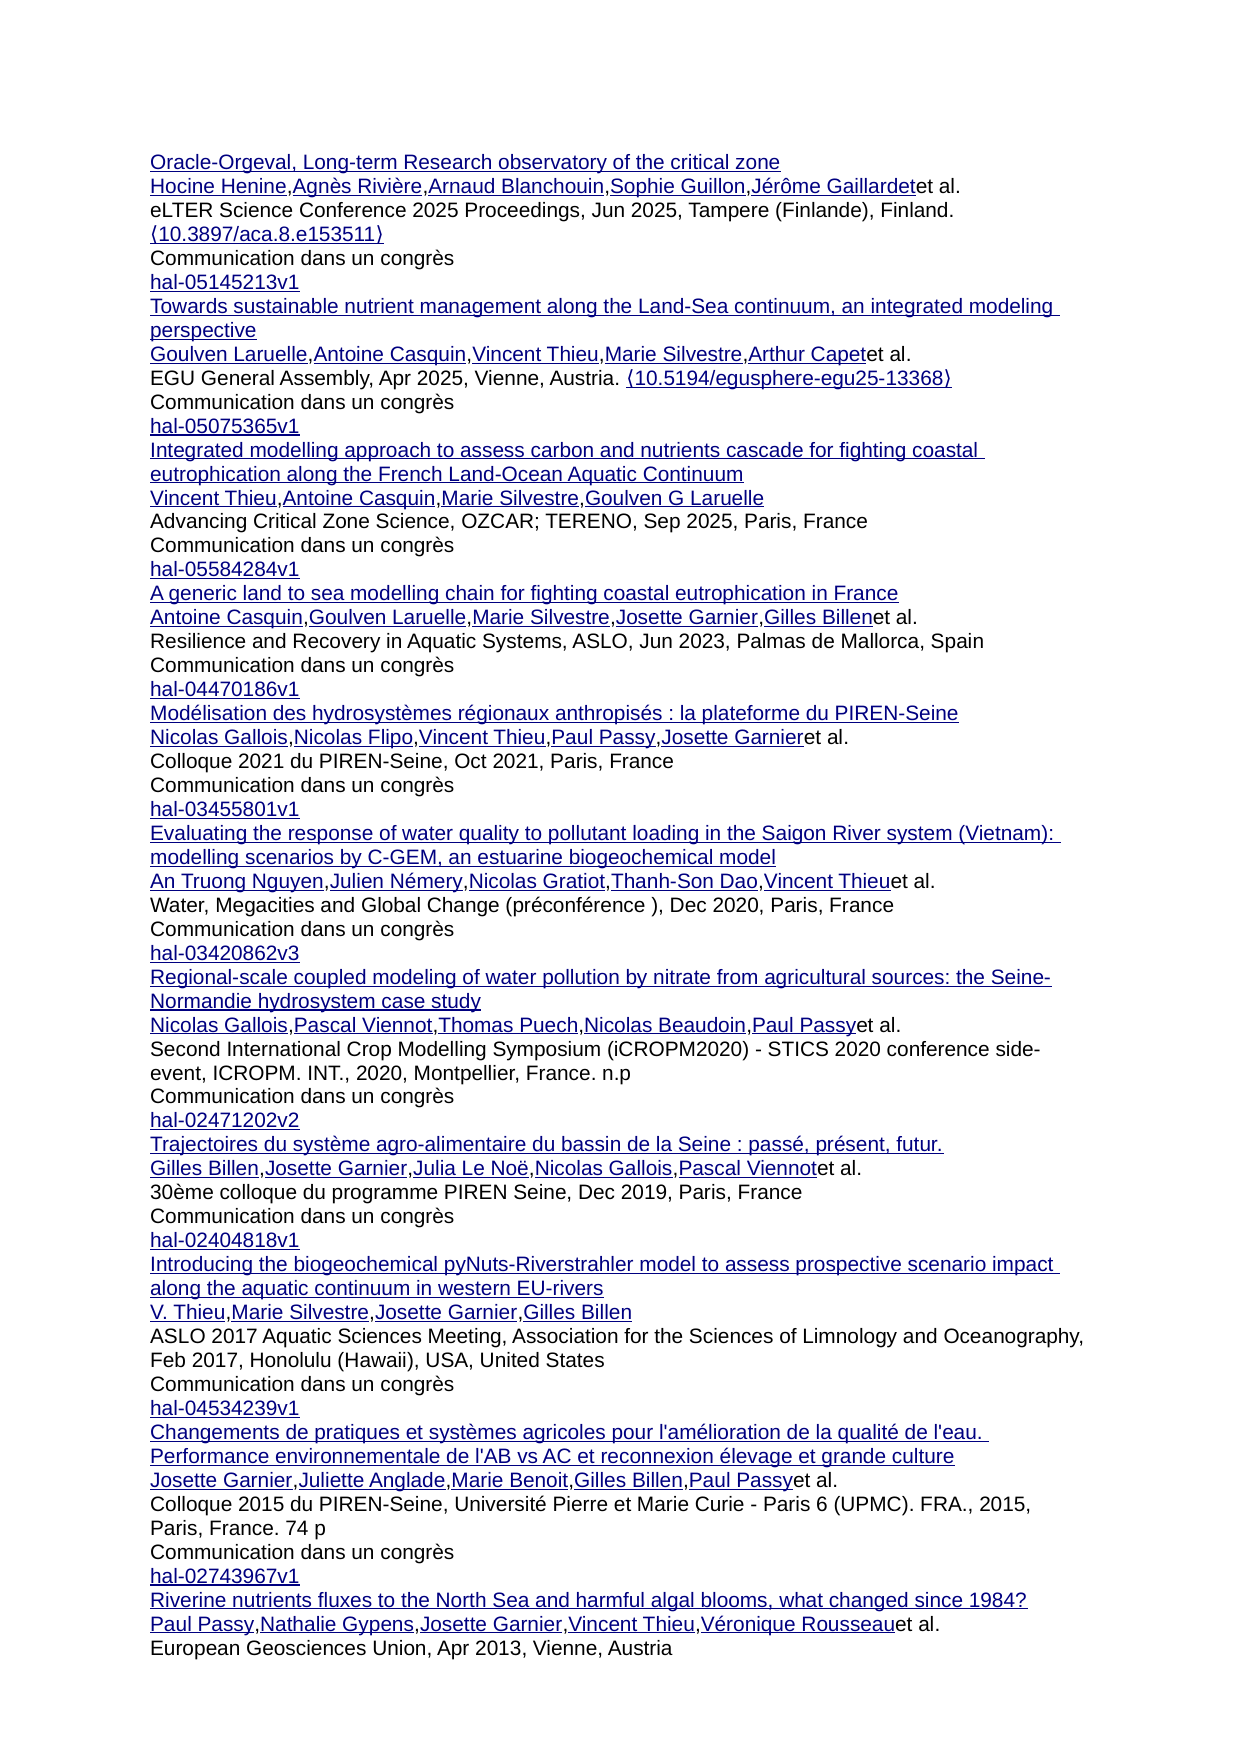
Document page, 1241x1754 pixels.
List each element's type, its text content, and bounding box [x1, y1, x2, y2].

table_cell Towards sustainable nutrient management along the Land-Sea continuum, an integrated modeling perspective Goulven Laruelle,Antoine Casquin,Vincent Thieu,Marie Silvestre,Arthur Capetet al. EGU General Assembly, Apr 2025, Vienne, Austria. ⟨10.5194/egusphere-egu25-13368⟩ Communication dans un congrès hal-05075365v1 [150, 294, 1090, 437]
table_cell A generic land to sea modelling chain for fighting coastal eutrophication in France Antoine Casquin,Goulven Laruelle,Marie Silvestre,Josette Garnier,Gilles Billenet al. Resilience and Recovery in Aquatic Systems, ASLO, Jun 2023, Palmas de Mallorca, Spain Communication dans un congrès hal-04470186v1 [150, 581, 1090, 701]
table_cell Evaluating the response of water quality to pollutant loading in the Saigon River system (Vietnam): modelling scenarios by C-GEM, an estuarine biogeochemical model An Truong Nguyen,Julien Némery,Nicolas Gratiot,Thanh-Son Dao,Vincent Thieuet al. Water, Megacities and Global Change (préconférence ), Dec 2020, Paris, France Communication dans un congrès hal-03420862v3 [150, 821, 1090, 964]
table_cell Regional-scale coupled modeling of water pollution by nitrate from agricultural sources: the Seine-Normandie hydrosystem case study Nicolas Gallois,Pascal Viennot,Thomas Puech,Nicolas Beaudoin,Paul Passyet al. Second International Crop Modelling Symposium (iCROPM2020) - STICS 2020 conference side-event, ICROPM. INT., 2020, Montpellier, France. n.p Communication dans un congrès hal-02471202v2 [150, 965, 1090, 1132]
table_cell Riverine nutrients fluxes to the North Sea and harmful algal blooms, what changed since 1984? Paul Passy,Nathalie Gypens,Josette Garnier,Vincent Thieu,Véronique Rousseauet al. European Geosciences Union, Apr 2013, Vienne, Austria [150, 1588, 1090, 1659]
table_cell Trajectoires du système agro-alimentaire du bassin de la Seine : passé, présent, futur. Gilles Billen,Josette Garnier,Julia Le Noë,Nicolas Gallois,Pascal Viennotet al. 30ème colloque du programme PIREN Seine, Dec 2019, Paris, France Communication dans un congrès hal-02404818v1 [150, 1132, 1090, 1252]
table_cell Modélisation des hydrosystèmes régionaux anthropisés : la plateforme du PIREN-Seine Nicolas Gallois,Nicolas Flipo,Vincent Thieu,Paul Passy,Josette Garnieret al. Colloque 2021 du PIREN-Seine, Oct 2021, Paris, France Communication dans un congrès hal-03455801v1 [150, 701, 1090, 821]
table_cell Integrated modelling approach to assess carbon and nutrients cascade for fighting coastal eutrophication along the French Land-Ocean Aquatic Continuum Vincent Thieu,Antoine Casquin,Marie Silvestre,Goulven G Laruelle Advancing Critical Zone Science, OZCAR; TERENO, Sep 2025, Paris, France Communication dans un congrès hal-05584284v1 [150, 438, 1090, 581]
table_header Oracle-Orgeval, Long-term Research observatory of the critical zone Hocine Henine,Agnès Rivière,Arnaud Blanchouin,Sophie Guillon,Jérôme Gaillardetet al. eLTER Science Conference 2025 Proceedings, Jun 2025, Tampere (Finlande), Finland. ⟨10.3897/aca.8.e153511⟩ Communication dans un congrès hal-05145213v1 [150, 150, 1090, 294]
table_cell Introducing the biogeochemical pyNuts-Riverstrahler model to assess prospective scenario impact along the aquatic continuum in western EU-rivers V. Thieu,Marie Silvestre,Josette Garnier,Gilles Billen ASLO 2017 Aquatic Sciences Meeting, Association for the Sciences of Limnology and Oceanography, Feb 2017, Honolulu (Hawaii), USA, United States Communication dans un congrès hal-04534239v1 [150, 1252, 1090, 1420]
table_cell Changements de pratiques et systèmes agricoles pour l'amélioration de la qualité de l'eau. Performance environnementale de l'AB vs AC et reconnexion élevage et grande culture Josette Garnier,Juliette Anglade,Marie Benoit,Gilles Billen,Paul Passyet al. Colloque 2015 du PIREN-Seine, Université Pierre et Marie Curie - Paris 6 (UPMC). FRA., 2015, Paris, France. 74 p Communication dans un congrès hal-02743967v1 [150, 1420, 1090, 1587]
